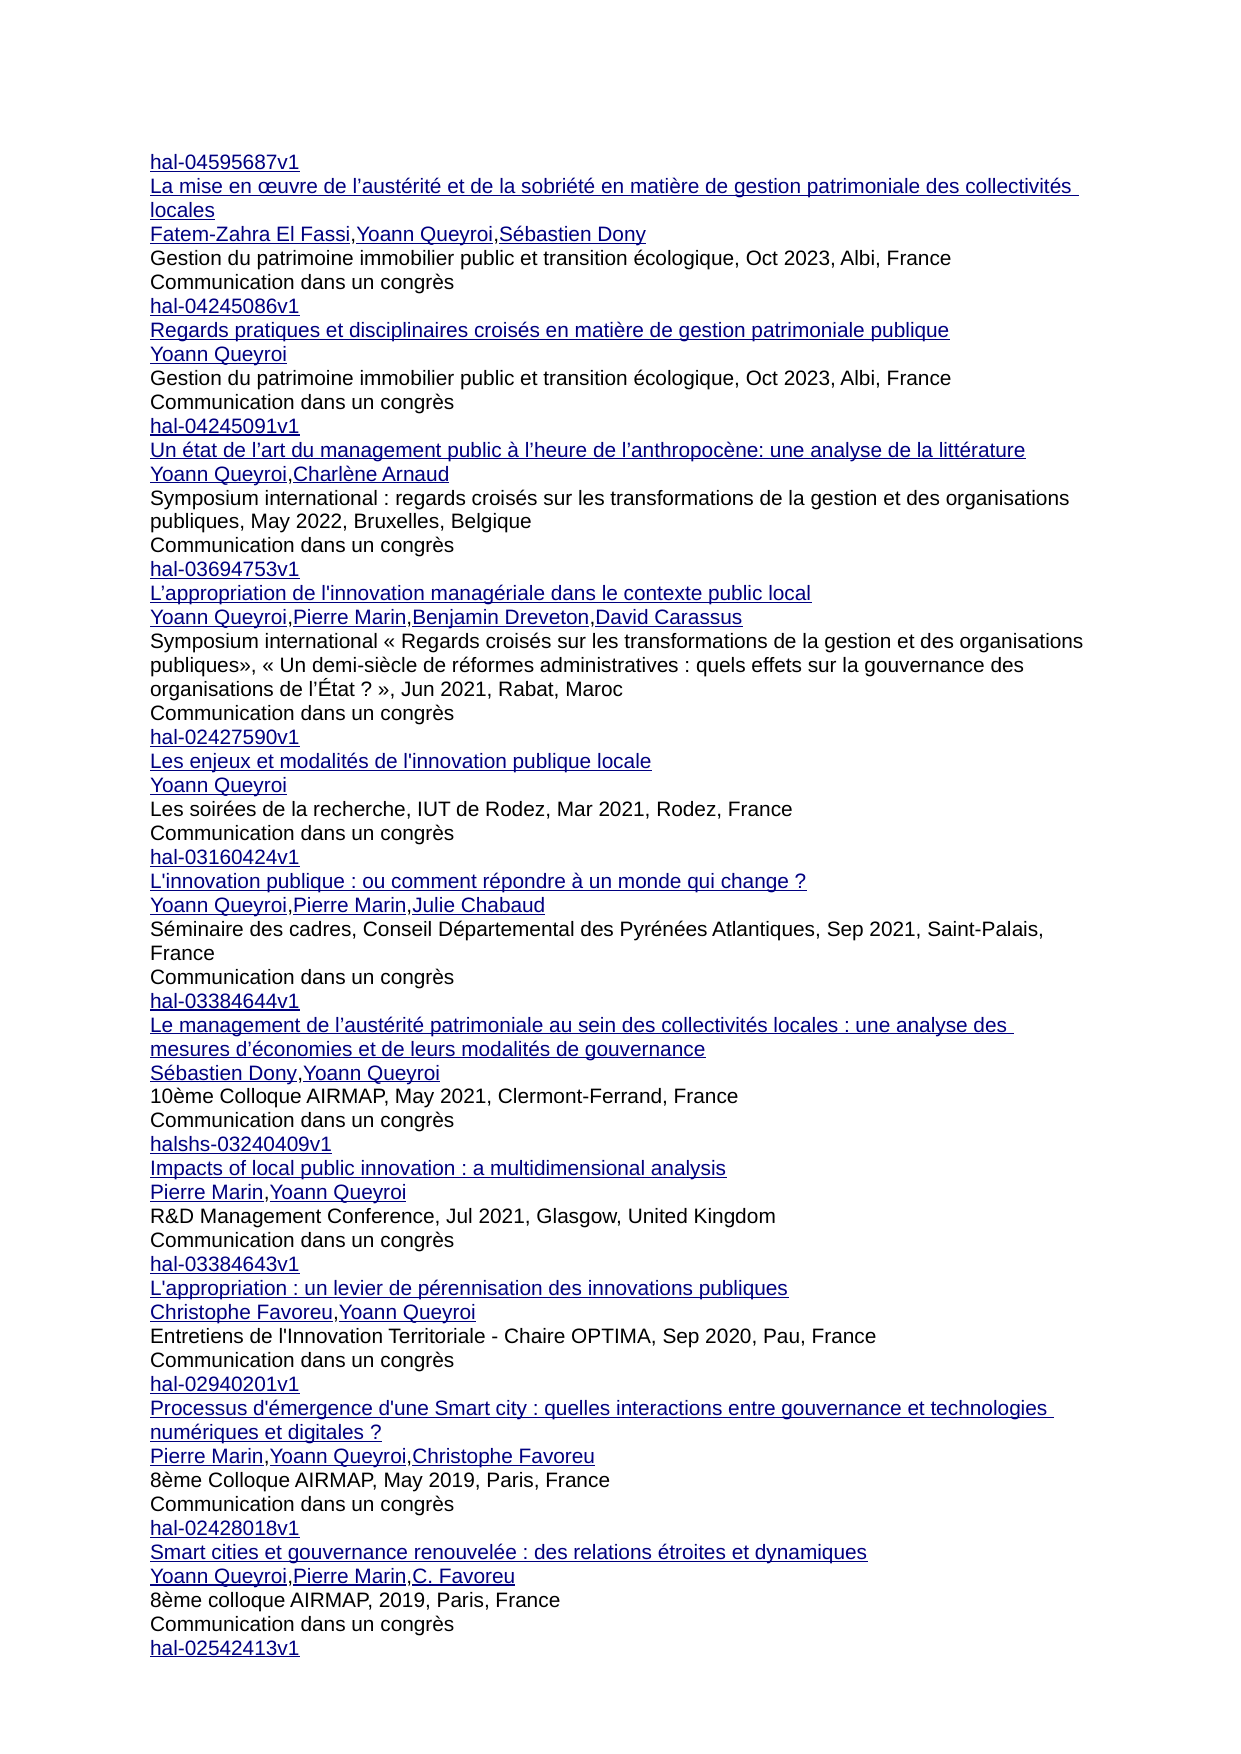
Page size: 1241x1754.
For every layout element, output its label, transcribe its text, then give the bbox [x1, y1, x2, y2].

table_cell Regards pratiques et disciplinaires croisés en matière de gestion patrimoniale publique Yoann Queyroi Gestion du patrimoine immobilier public et transition écologique, Oct 2023, Albi, France Communication dans un congrès hal-04245091v1 [150, 318, 1090, 437]
table_cell Processus d'émergence d'une Smart city : quelles interactions entre gouvernance et technologies numériques et digitales ? Pierre Marin,Yoann Queyroi,Christophe Favoreu 8ème Colloque AIRMAP, May 2019, Paris, France Communication dans un congrès hal-02428018v1 [150, 1396, 1090, 1539]
table_cell hal-04595687v1 [150, 150, 1090, 174]
table_cell L'appropriation : un levier de pérennisation des innovations publiques Christophe Favoreu,Yoann Queyroi Entretiens de l'Innovation Territoriale - Chaire OPTIMA, Sep 2020, Pau, France Communication dans un congrès hal-02940201v1 [150, 1276, 1090, 1396]
table_cell Les enjeux et modalités de l'innovation publique locale Yoann Queyroi Les soirées de la recherche, IUT de Rodez, Mar 2021, Rodez, France Communication dans un congrès hal-03160424v1 [150, 749, 1090, 869]
table_cell Smart cities et gouvernance renouvelée : des relations étroites et dynamiques Yoann Queyroi,Pierre Marin,C. Favoreu 8ème colloque AIRMAP, 2019, Paris, France Communication dans un congrès hal-02542413v1 [150, 1540, 1090, 1659]
table_cell Impacts of local public innovation : a multidimensional analysis Pierre Marin,Yoann Queyroi R&D Management Conference, Jul 2021, Glasgow, United Kingdom Communication dans un congrès hal-03384643v1 [150, 1156, 1090, 1276]
table_cell L’appropriation de l'innovation managériale dans le contexte public local Yoann Queyroi,Pierre Marin,Benjamin Dreveton,David Carassus Symposium international « Regards croisés sur les transformations de la gestion et des organisations publiques», « Un demi-siècle de réformes administratives : quels effets sur la gouvernance des organisations de l’État ? », Jun 2021, Rabat, Maroc Communication dans un congrès hal-02427590v1 [150, 581, 1090, 749]
table_cell Un état de l’art du management public à l’heure de l’anthropocène: une analyse de la littérature Yoann Queyroi,Charlène Arnaud Symposium international : regards croisés sur les transformations de la gestion et des organisations publiques, May 2022, Bruxelles, Belgique Communication dans un congrès hal-03694753v1 [150, 438, 1090, 581]
table_cell La mise en œuvre de l’austérité et de la sobriété en matière de gestion patrimoniale des collectivités locales Fatem-Zahra El Fassi,Yoann Queyroi,Sébastien Dony Gestion du patrimoine immobilier public et transition écologique, Oct 2023, Albi, France Communication dans un congrès hal-04245086v1 [150, 174, 1090, 318]
table_cell Le management de l’austérité patrimoniale au sein des collectivités locales : une analyse des mesures d’économies et de leurs modalités de gouvernance Sébastien Dony,Yoann Queyroi 10ème Colloque AIRMAP, May 2021, Clermont-Ferrand, France Communication dans un congrès halshs-03240409v1 [150, 1013, 1090, 1156]
table_cell L'innovation publique : ou comment répondre à un monde qui change ? Yoann Queyroi,Pierre Marin,Julie Chabaud Séminaire des cadres, Conseil Départemental des Pyrénées Atlantiques, Sep 2021, Saint-Palais, France Communication dans un congrès hal-03384644v1 [150, 869, 1090, 1012]
